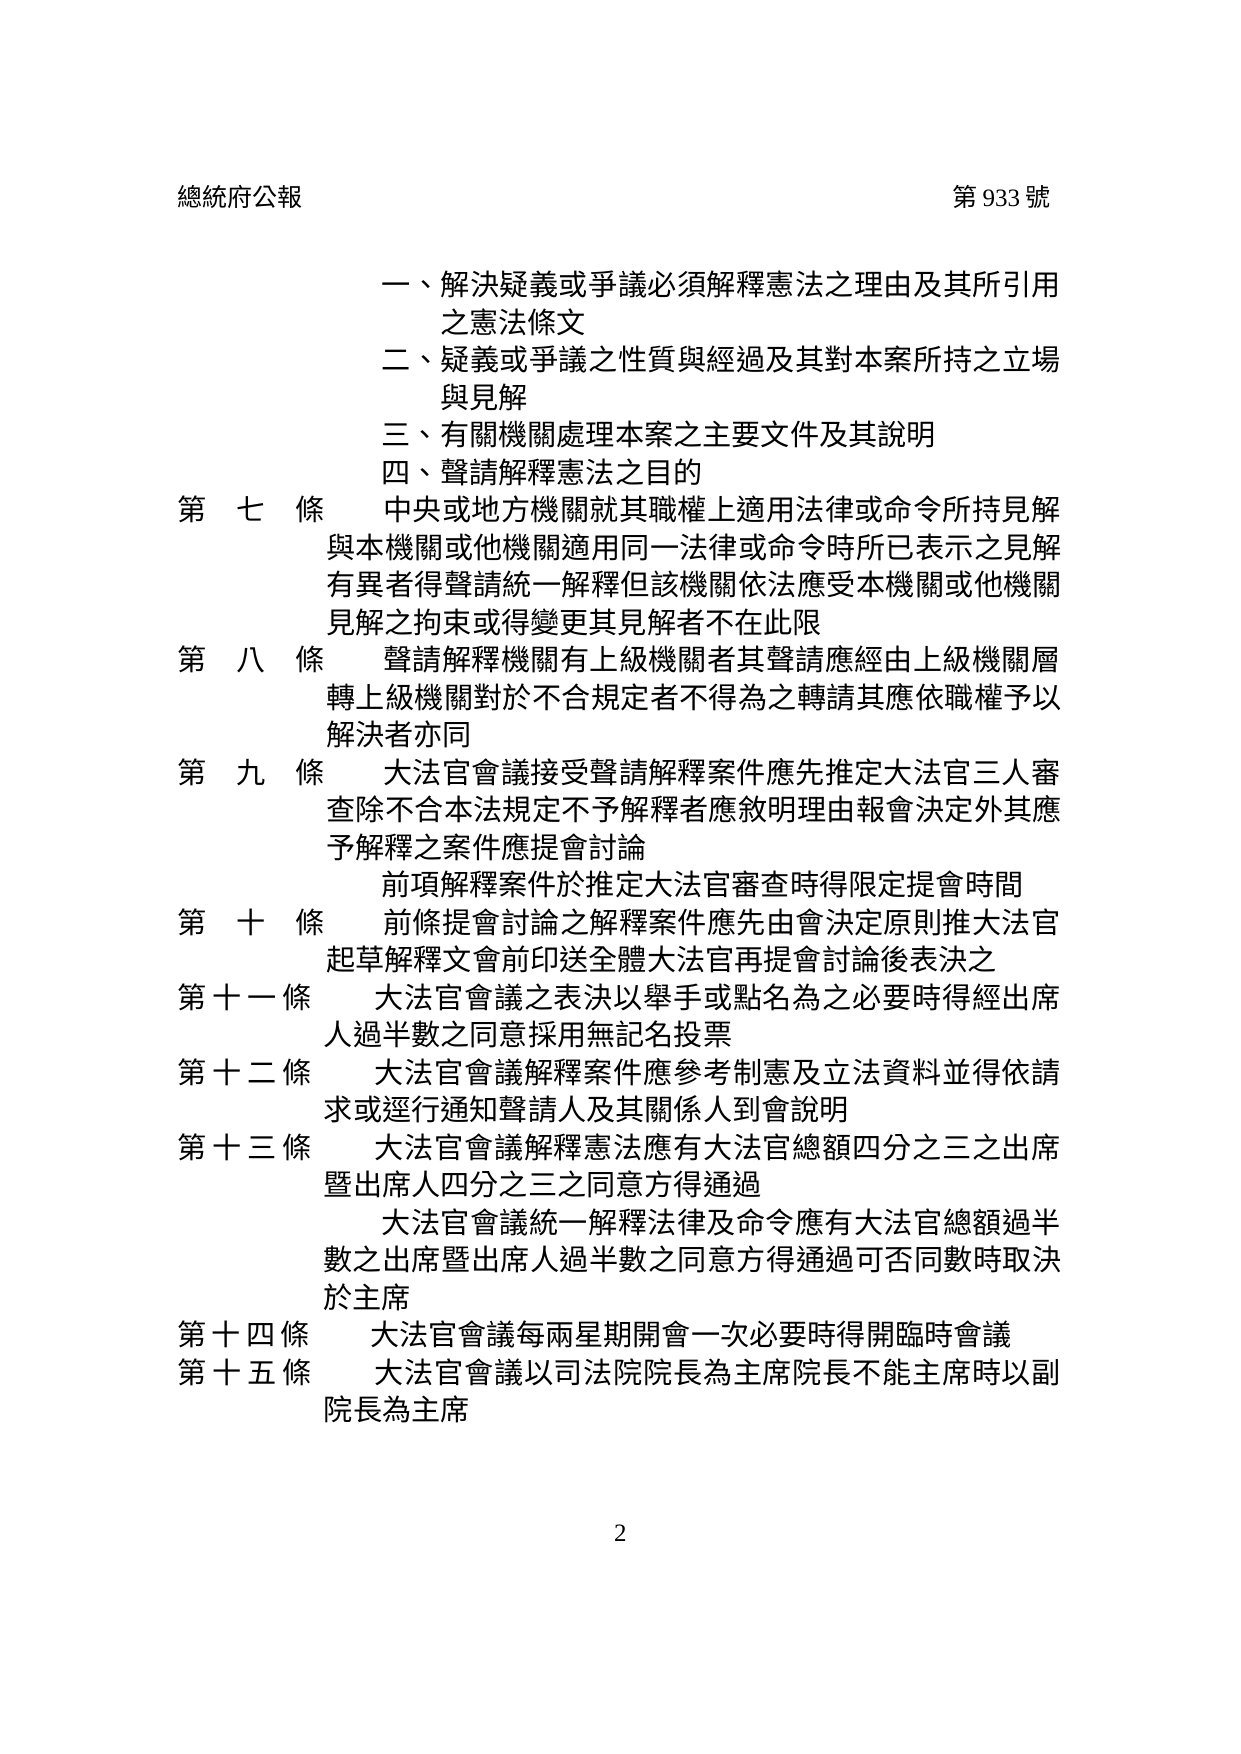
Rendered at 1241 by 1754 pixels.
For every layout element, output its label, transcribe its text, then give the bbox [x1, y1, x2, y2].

text 第 八 條 聲請解釋機關有上級機關者其聲請應經由上級機關層轉上級機關對於不合規定者不得為之轉請其應依職權予以解決者亦同 [177, 641, 1063, 753]
text 前項解釋案件於推定大法官審查時得限定提會時間 [323, 866, 1063, 903]
text 第十四條 大法官會議每兩星期開會一次必要時得開臨時會議 [177, 1316, 1063, 1353]
text 第 七 條 中央或地方機關就其職權上適用法律或命令所持見解與本機關或他機關適用同一法律或命令時所已表示之見解有異者得聲請統一解釋但該機關依法應受本機關或他機關見解之拘束或得變更其見解者不在此限 [177, 491, 1063, 641]
text 大法官會議統一解釋法律及命令應有大法官總額過半數之出席暨出席人過半數之同意方得通過可否同數時取決於主席 [323, 1203, 1063, 1316]
text 三、有關機關處理本案之主要文件及其說明 [381, 416, 1063, 453]
text 第十一條 大法官會議之表決以舉手或點名為之必要時得經出席人過半數之同意採用無記名投票 [177, 978, 1063, 1053]
text 第十三條 大法官會議解釋憲法應有大法官總額四分之三之出席暨出席人四分之三之同意方得通過 [177, 1128, 1063, 1203]
text 第 十 條 前條提會討論之解釋案件應先由會決定原則推大法官起草解釋文會前印送全體大法官再提會討論後表決之 [177, 903, 1063, 978]
text 一、解決疑義或爭議必須解釋憲法之理由及其所引用之憲法條文 [381, 266, 1063, 341]
text 二、疑義或爭議之性質與經過及其對本案所持之立場與見解 [381, 341, 1063, 416]
text 四、聲請解釋憲法之目的 [381, 453, 1063, 491]
text 第十二條 大法官會議解釋案件應參考制憲及立法資料並得依請求或逕行通知聲請人及其關係人到會說明 [177, 1053, 1063, 1128]
text 第 九 條 大法官會議接受聲請解釋案件應先推定大法官三人審查除不合本法規定不予解釋者應敘明理由報會決定外其應予解釋之案件應提會討論 [177, 753, 1063, 866]
text 第十五條 大法官會議以司法院院長為主席院長不能主席時以副院長為主席 [177, 1353, 1063, 1428]
